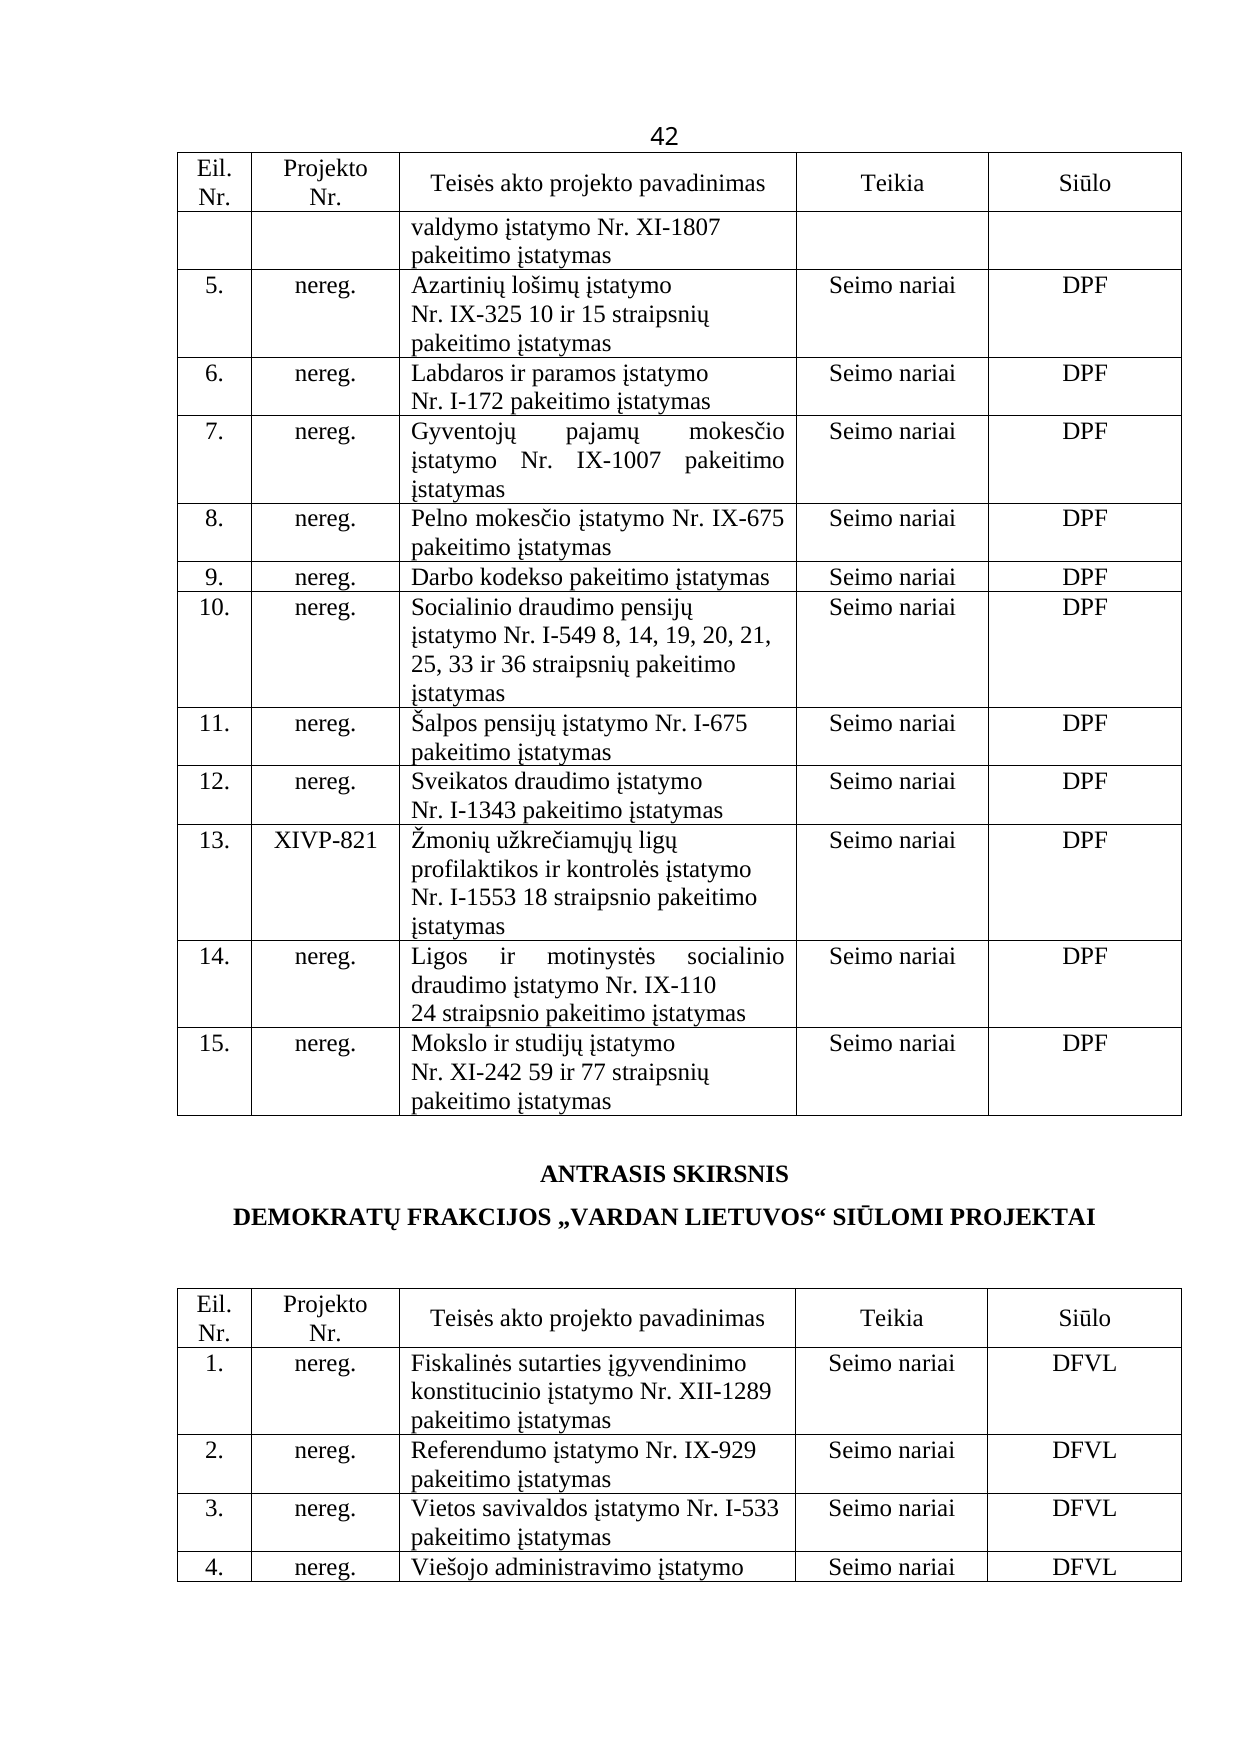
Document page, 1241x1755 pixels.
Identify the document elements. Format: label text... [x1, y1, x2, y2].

table_cell Azartinių lošimų įstatymo Nr. IX-325 10 ir 15 straipsnių pakeitimo įstatymas [400, 270, 796, 357]
table_cell nereg. [252, 504, 399, 561]
table_cell Šalpos pensijų įstatymo Nr. I-675 pakeitimo įstatymas [400, 708, 796, 765]
table_cell [178, 212, 251, 269]
table_cell nereg. [252, 562, 399, 591]
table_cell nereg. [252, 1348, 399, 1434]
table_cell Fiskalinės sutarties įgyvendinimo konstitucinio įstatymo Nr. XII-1289 pakeitimo įstatymas [400, 1348, 795, 1434]
table_cell DPF [989, 825, 1181, 940]
table_cell DFVL [988, 1435, 1181, 1492]
table_cell Seimo nariai [797, 592, 988, 707]
table_cell Seimo nariai [797, 708, 988, 765]
table_cell 5. [178, 270, 251, 357]
table_cell Ligos ir motinystės socialinio draudimo įstatymo Nr. IX-110 24 straipsnio pakeitimo įstatymas [400, 941, 796, 1027]
table_cell Pelno mokesčio įstatymo Nr. IX-675 pakeitimo įstatymas [400, 504, 796, 561]
table_cell DPF [989, 1028, 1181, 1114]
table_header Eil. Nr. [178, 1289, 251, 1347]
table_cell DFVL [988, 1348, 1181, 1434]
table_header Siūlo [988, 1289, 1181, 1347]
text DEMOKRATŲ FRAKCIJOS „VARDAN LIETUVOS“ SIŪLOMI PROJEKTAI [177, 1202, 1152, 1231]
table_cell 14. [178, 941, 251, 1027]
table_cell [989, 212, 1181, 269]
table_cell Sveikatos draudimo įstatymo Nr. I-1343 pakeitimo įstatymas [400, 766, 796, 824]
table_cell Seimo nariai [797, 825, 988, 940]
table_cell Labdaros ir paramos įstatymo Nr. I-172 pakeitimo įstatymas [400, 358, 796, 415]
table_cell nereg. [252, 416, 399, 502]
table_cell Seimo nariai [797, 766, 988, 824]
table_cell DPF [989, 708, 1181, 765]
table_cell nereg. [252, 270, 399, 357]
table_cell Seimo nariai [797, 504, 988, 561]
table_cell DPF [989, 358, 1181, 415]
table_cell 3. [178, 1494, 251, 1551]
table_cell nereg. [252, 358, 399, 415]
table_cell Seimo nariai [796, 1494, 987, 1551]
table_cell 7. [178, 416, 251, 502]
table_cell XIVP-821 [252, 825, 399, 940]
table_cell DPF [989, 416, 1181, 502]
table_cell nereg. [252, 1552, 399, 1581]
table_cell 15. [178, 1028, 251, 1114]
table_cell Socialinio draudimo pensijų įstatymo Nr. I-549 8, 14, 19, 20, 21, 25, 33 ir 36 straipsnių pakeitimo įstatymas [400, 592, 796, 707]
table_cell 4. [178, 1552, 251, 1581]
table_cell DPF [989, 766, 1181, 824]
table_cell valdymo įstatymo Nr. XI-1807 pakeitimo įstatymas [400, 212, 796, 269]
table_header Teisės akto projekto pavadinimas [400, 153, 796, 211]
table_cell 2. [178, 1435, 251, 1492]
table_cell 6. [178, 358, 251, 415]
table_cell Seimo nariai [796, 1435, 987, 1492]
table_cell nereg. [252, 708, 399, 765]
table_cell [252, 212, 399, 269]
table_cell nereg. [252, 1028, 399, 1114]
table_cell 9. [178, 562, 251, 591]
table_cell nereg. [252, 941, 399, 1027]
table_cell Seimo nariai [797, 270, 988, 357]
table_cell DPF [989, 270, 1181, 357]
table_cell Seimo nariai [797, 358, 988, 415]
table_cell DPF [989, 562, 1181, 591]
table_header Siūlo [989, 153, 1181, 211]
table_header Eil. Nr. [178, 153, 251, 211]
table_header Teisės akto projekto pavadinimas [400, 1289, 795, 1347]
table_header Projekto Nr. [252, 153, 399, 211]
table_cell DFVL [988, 1494, 1181, 1551]
table_cell Seimo nariai [796, 1348, 987, 1434]
table_cell 12. [178, 766, 251, 824]
table_cell nereg. [252, 766, 399, 824]
table_cell 1. [178, 1348, 251, 1434]
table_header Teikia [796, 1289, 987, 1347]
table_cell DFVL [988, 1552, 1181, 1581]
table_cell 8. [178, 504, 251, 561]
table_cell Vietos savivaldos įstatymo Nr. I-533 pakeitimo įstatymas [400, 1494, 795, 1551]
table_cell nereg. [252, 592, 399, 707]
table_cell Mokslo ir studijų įstatymo Nr. XI-242 59 ir 77 straipsnių pakeitimo įstatymas [400, 1028, 796, 1114]
table_cell Seimo nariai [796, 1552, 987, 1581]
table_header Teikia [797, 153, 988, 211]
table_cell Gyventojų pajamų mokesčio įstatymo Nr. IX-1007 pakeitimo įstatymas [400, 416, 796, 502]
table_cell Viešojo administravimo įstatymo [400, 1552, 795, 1581]
table_cell Žmonių užkrečiamųjų ligų profilaktikos ir kontrolės įstatymo Nr. I-1553 18 straipsnio pakeitimo įstatymas [400, 825, 796, 940]
table_cell Referendumo įstatymo Nr. IX-929 pakeitimo įstatymas [400, 1435, 795, 1492]
table_cell [797, 212, 988, 269]
table_header Projekto Nr. [252, 1289, 399, 1347]
table_cell DPF [989, 504, 1181, 561]
table_cell Seimo nariai [797, 562, 988, 591]
table_cell DPF [989, 941, 1181, 1027]
table_cell DPF [989, 592, 1181, 707]
table_cell Seimo nariai [797, 416, 988, 502]
table_cell nereg. [252, 1435, 399, 1492]
table_cell Darbo kodekso pakeitimo įstatymas [400, 562, 796, 591]
table_cell 10. [178, 592, 251, 707]
table_cell nereg. [252, 1494, 399, 1551]
text ANTRASIS SKIRSNIS [177, 1159, 1152, 1187]
table_cell 11. [178, 708, 251, 765]
table_cell Seimo nariai [797, 941, 988, 1027]
table_cell 13. [178, 825, 251, 940]
table_cell Seimo nariai [797, 1028, 988, 1114]
